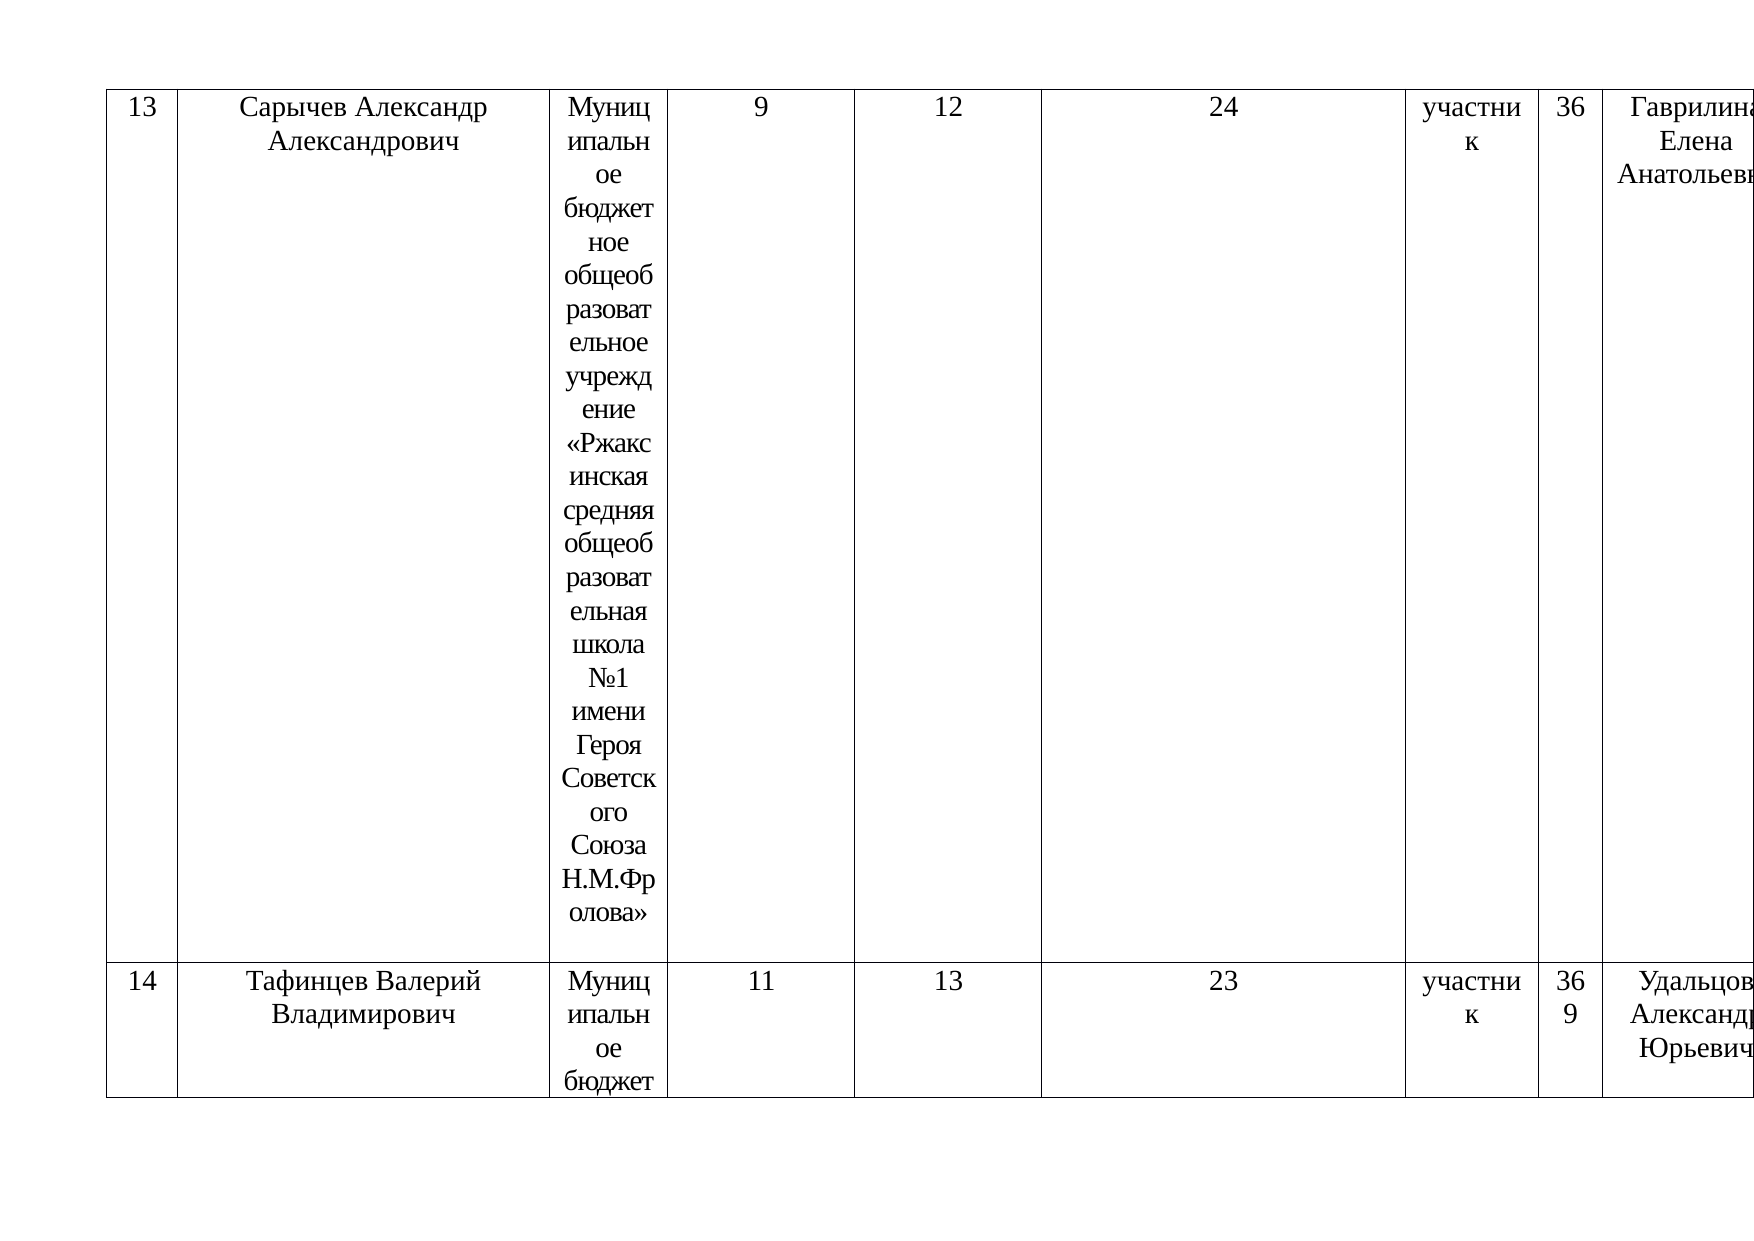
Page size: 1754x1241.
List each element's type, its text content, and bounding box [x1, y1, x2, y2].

table_cell Удальцов Александр Юрьевич [1603, 963, 1753, 1097]
table_cell 24 [1042, 90, 1405, 962]
table_cell 11 [668, 963, 854, 1097]
table_cell участник [1406, 963, 1538, 1097]
table_cell 9 [668, 90, 854, 962]
table_cell 12 [855, 90, 1041, 962]
table_cell 13 [855, 963, 1041, 1097]
table_cell 23 [1042, 963, 1405, 1097]
table_cell 369 [1539, 963, 1602, 1097]
table_cell 36 [1539, 90, 1602, 962]
table_cell 13 [107, 90, 177, 962]
table_cell Муниципальное бюджет [550, 963, 667, 1097]
table_cell Сарычев Александр Александрович [178, 90, 549, 962]
table_cell участник [1406, 90, 1538, 962]
table_cell Муниципальное бюджетное общеобразовательное учреждение «Ржаксинская средняя общеобразовательная школа №1 имени Героя Советского Союза Н.М.Фролова» [550, 90, 667, 962]
table_cell 14 [107, 963, 177, 1097]
table_cell Тафинцев Валерий Владимирович [178, 963, 549, 1097]
table_cell Гаврилина Елена Анатольевна [1603, 90, 1753, 962]
